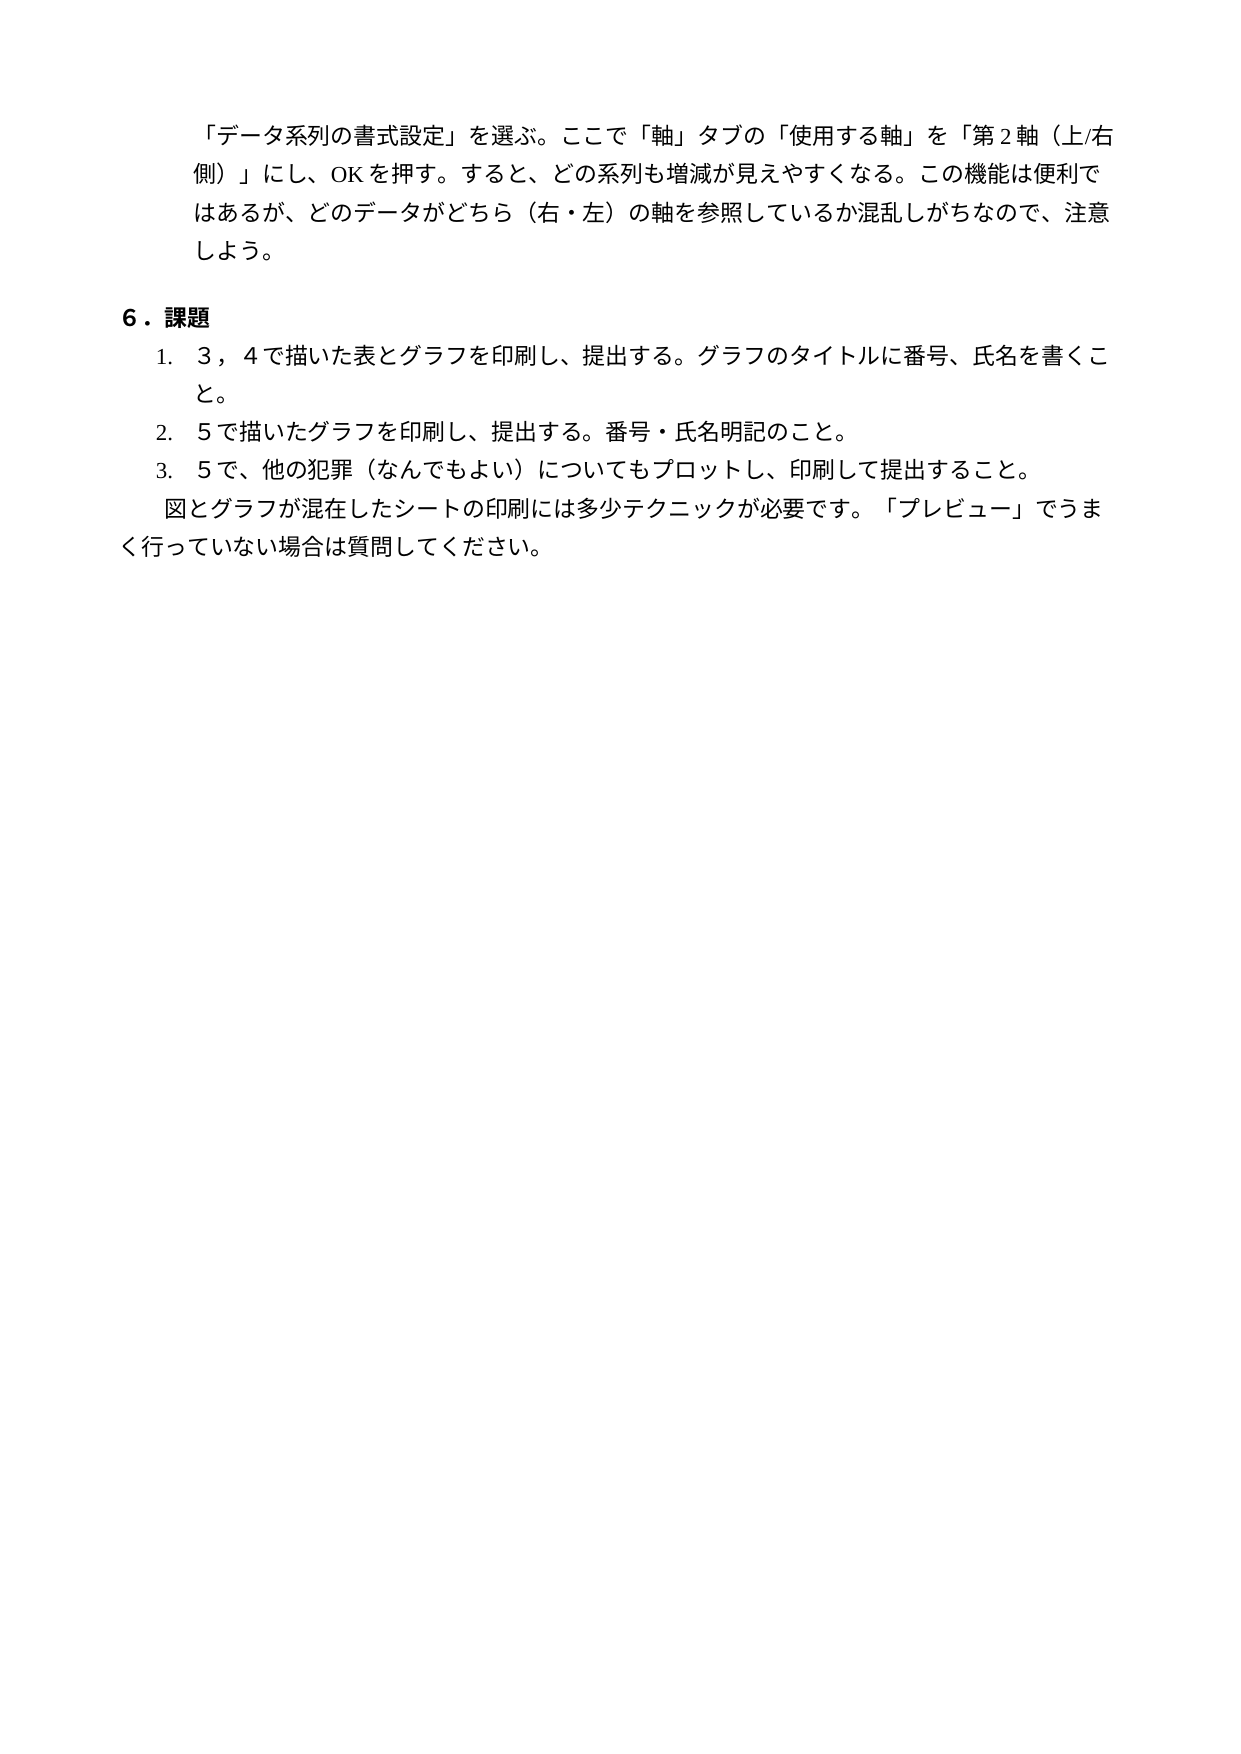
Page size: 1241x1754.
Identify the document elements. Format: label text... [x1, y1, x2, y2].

list 「データ系列の書式設定」を選ぶ。ここで「軸」タブの「使用する軸」を「第2軸（上/右側）」にし、OKを押す。すると、どの系列も増減が見えやすくなる。この機能は便利ではあるが、どのデータがどちら（右・左）の軸を参照しているか混乱しがちなので、注意しよう。 [156, 118, 1122, 266]
list ３，４で描いた表とグラフを印刷し、提出する。グラフのタイトルに番号、氏名を書くこと。 [156, 338, 1122, 409]
text 図とグラフが混在したシートの印刷には多少テクニックが必要です。「プレビュー」でうまく行っていない場合は質問してください。 [118, 490, 1122, 562]
text ６．課題 [118, 300, 1122, 333]
list ５で、他の犯罪（なんでもよい）についてもプロットし、印刷して提出すること。 [156, 452, 1122, 486]
list ５で描いたグラフを印刷し、提出する。番号・氏名明記のこと。 [156, 414, 1122, 447]
